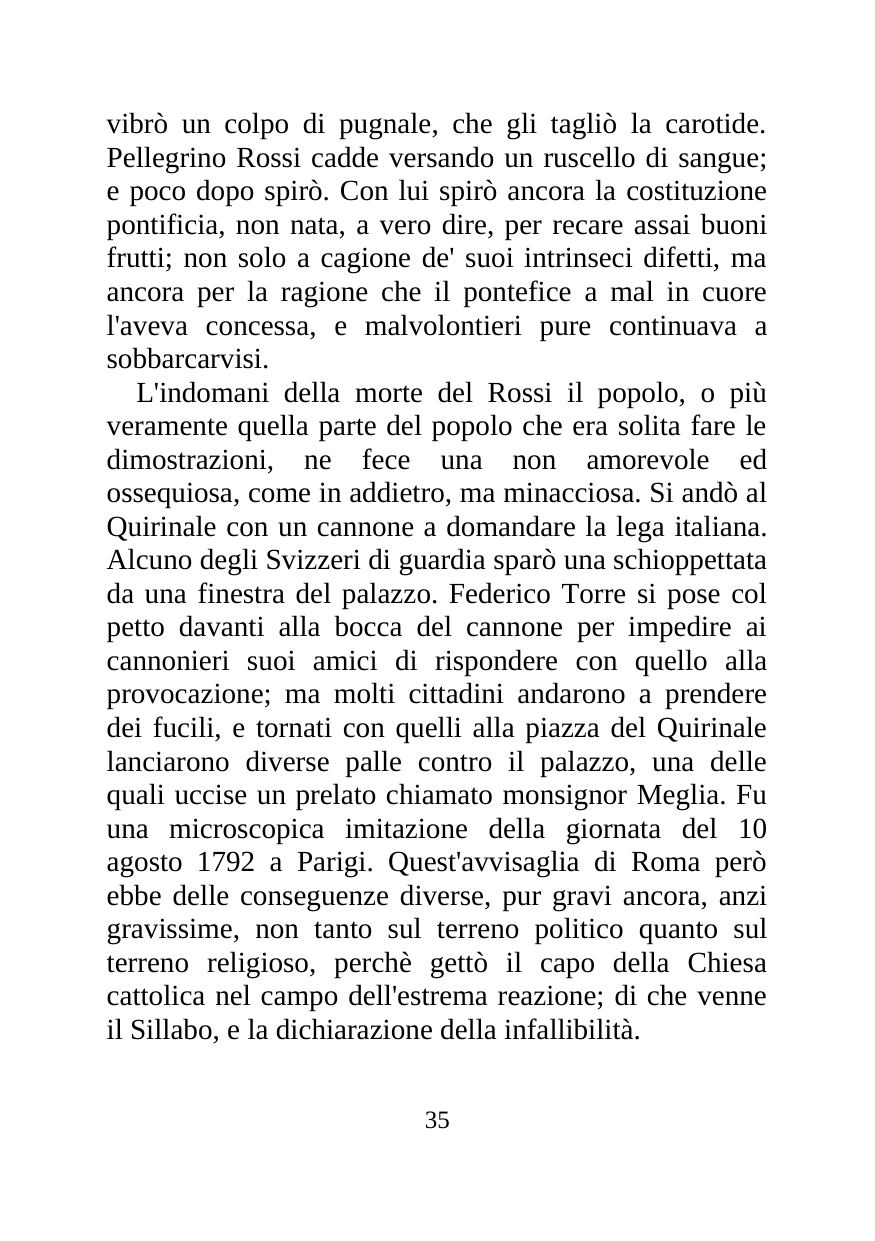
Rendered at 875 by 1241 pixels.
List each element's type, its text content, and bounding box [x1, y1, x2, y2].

text L'indomani della morte del Rossi il popolo, o più veramente quella parte del popolo che era solita fare le dimostrazioni, ne fece una non amorevole ed ossequiosa, come in addietro, ma minacciosa. Si andò al Quirinale con un cannone a domandare la lega italiana. Alcuno degli Svizzeri di guardia sparò una schioppettata da una finestra del palazzo. Federico Torre si pose col petto davanti alla bocca del cannone per impedire ai cannonieri suoi amici di rispondere con quello alla provocazione; ma molti cittadini andarono a prendere dei fucili, e tornati con quelli alla piazza del Quirinale lanciarono diverse palle contro il palazzo, una delle quali uccise un prelato chiamato monsignor Meglia. Fu una microscopica imitazione della giornata del 10 agosto 1792 a Parigi. Quest'avvisaglia di Roma però ebbe delle conseguenze diverse, pur gravi ancora, anzi gravissime, non tanto sul terreno politico quanto sul terreno religioso, perchè gettò il capo della Chiesa cattolica nel campo dell'estrema reazione; di che venne il Sillabo, e la dichiarazione della infallibilità. [106, 375, 768, 1046]
text vibrò un colpo di pugnale, che gli tagliò la carotide. Pellegrino Rossi cadde versando un ruscello di sangue; e poco dopo spirò. Con lui spirò ancora la costituzione pontificia, non nata, a vero dire, per recare assai buoni frutti; non solo a cagione de' suoi intrinseci difetti, ma ancora per la ragione che il pontefice a mal in cuore l'aveva concessa, e malvolontieri pure continuava a sobbarcarvisi. [106, 106, 768, 375]
